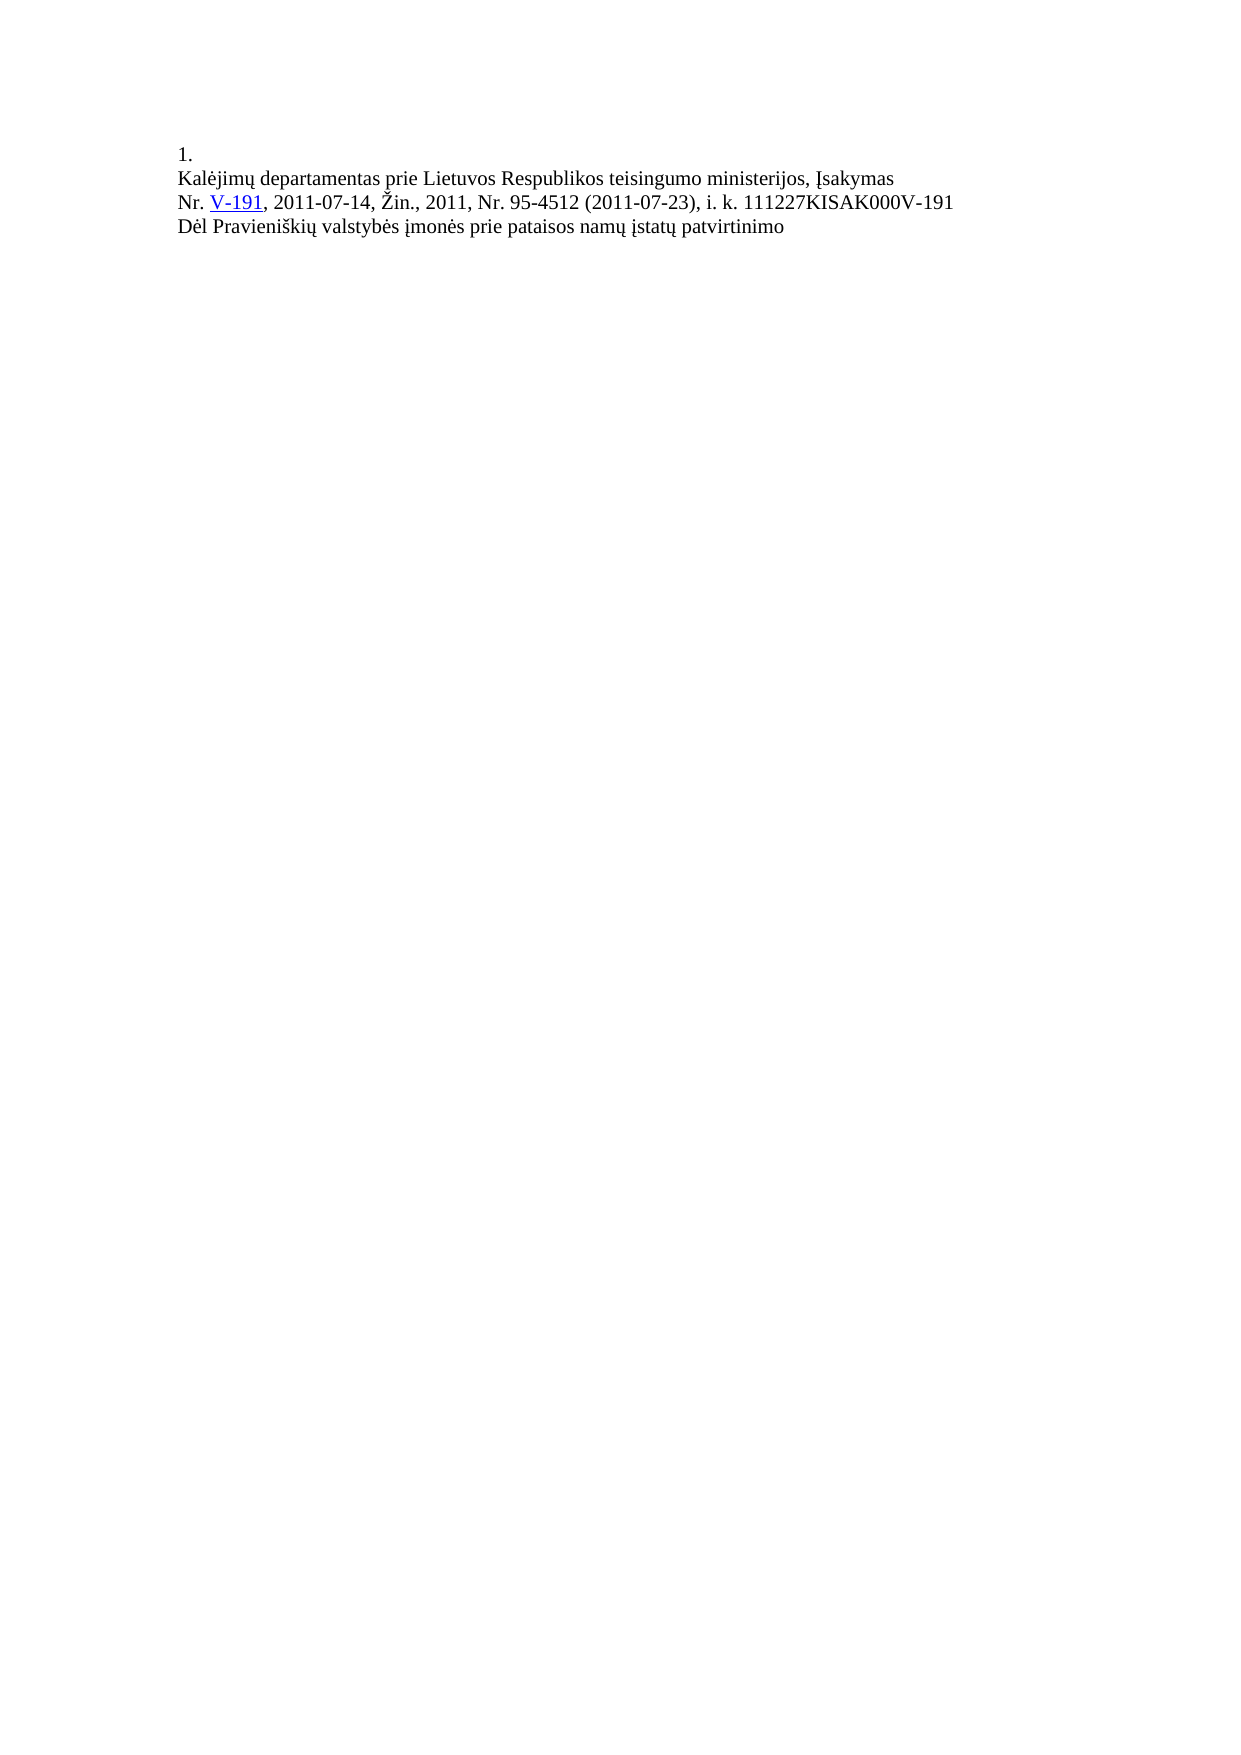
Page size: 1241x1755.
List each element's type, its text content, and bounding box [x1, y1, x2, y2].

text 1. [177, 142, 1122, 166]
text Nr. V-191, 2011-07-14, Žin., 2011, Nr. 95-4512 (2011-07-23), i. k. 111227KISAK000V-191 [177, 190, 1122, 214]
text Dėl Pravieniškių valstybės įmonės prie pataisos namų įstatų patvirtinimo [177, 214, 1122, 238]
text Kalėjimų departamentas prie Lietuvos Respublikos teisingumo ministerijos, Įsakymas [177, 166, 1122, 190]
